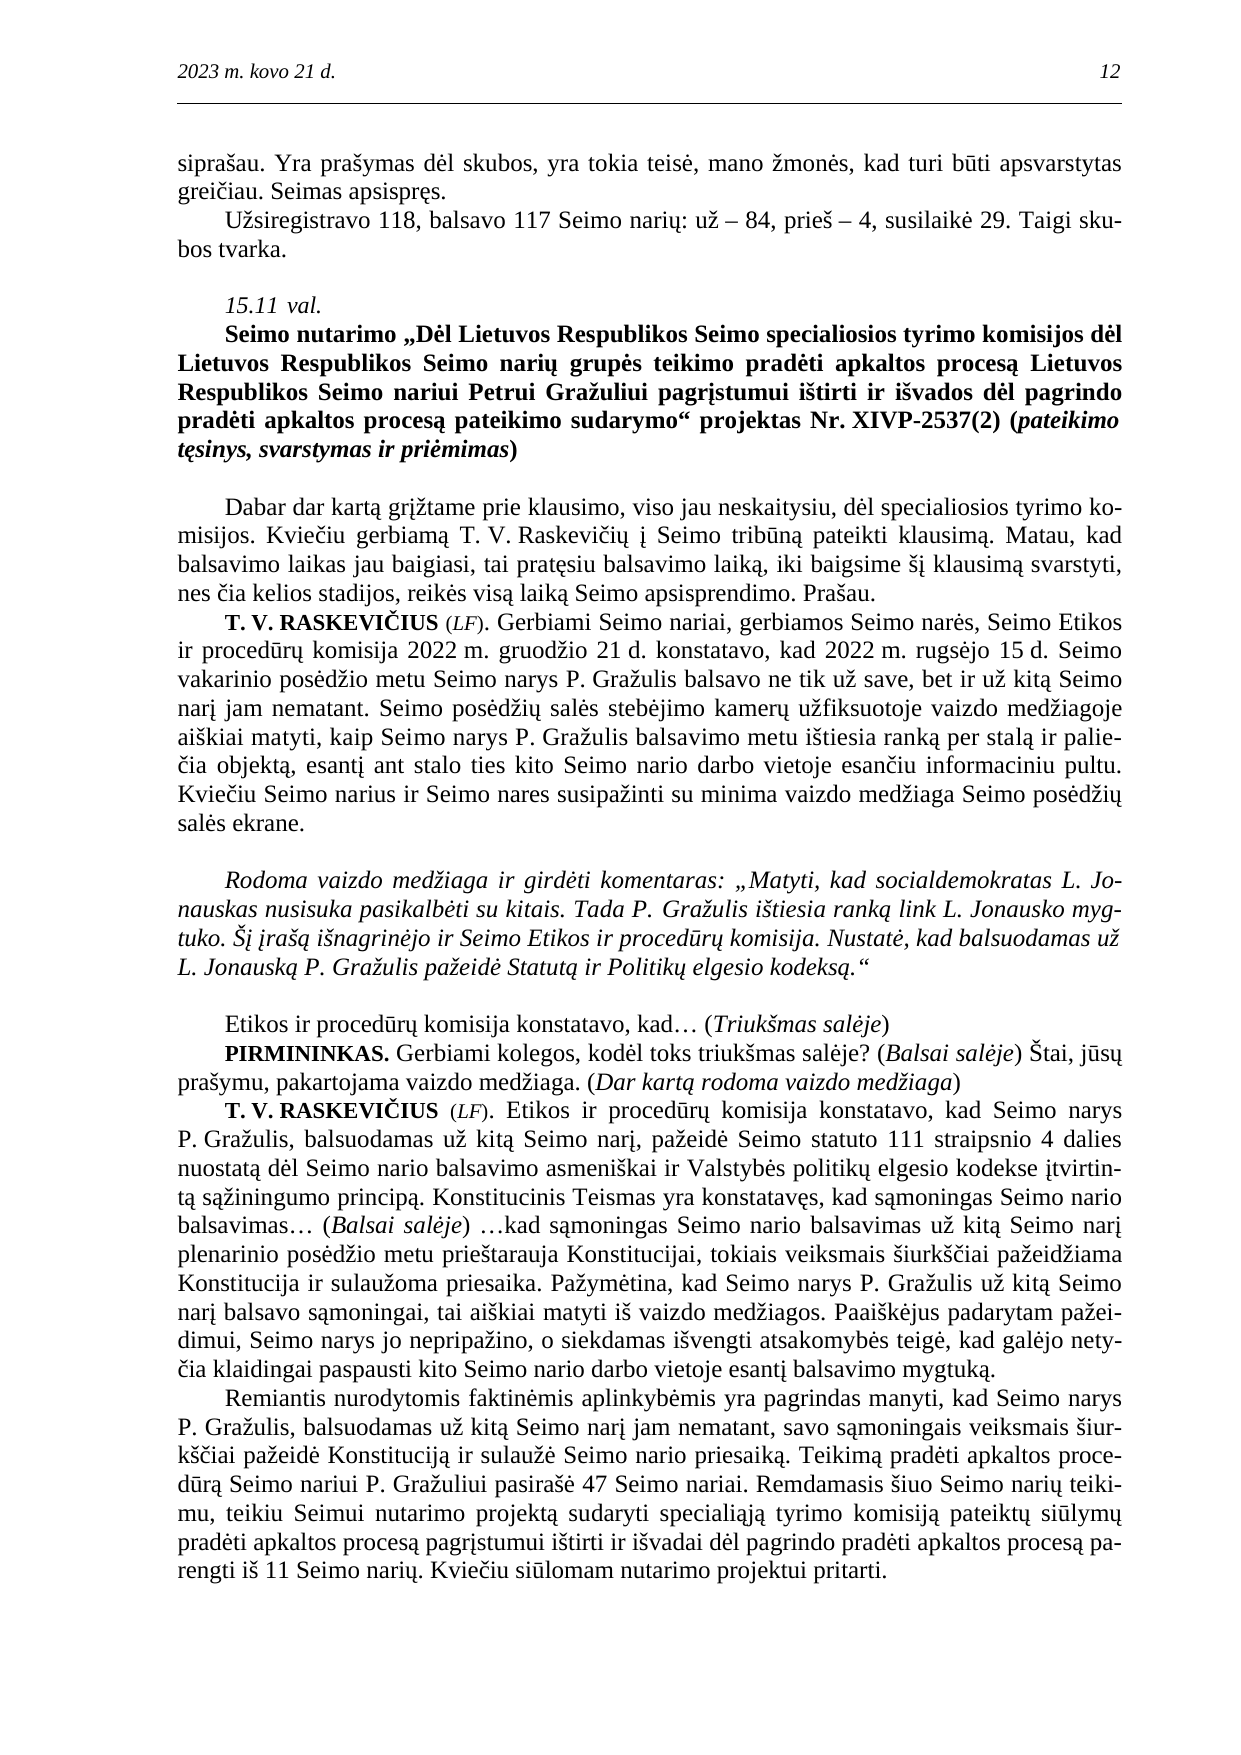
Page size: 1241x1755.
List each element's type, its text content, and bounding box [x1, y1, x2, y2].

text Sei­mo nu­ta­ri­mo „Dėl Lie­tu­vos Res­pub­li­kos Sei­mo spe­cia­lio­sios ty­ri­mo ko­mi­si­jos dėl Lie­tu­vos Res­pub­li­kos Sei­mo na­rių gru­pės tei­ki­mo pra­dė­ti ap­kal­tos pro­ce­są Lie­tu­vos Res­pub­li­kos Sei­mo na­riui Pet­rui Gra­žu­liui pa­grįs­tu­mui iš­tir­ti ir iš­va­dos dėl pa­grin­do pra­dė­ti ap­kal­tos pro­ce­są pa­tei­ki­mo su­da­ry­mo“ pro­jek­tas Nr. XIVP-2537(2) (pa­tei­ki­mo tę­si­nys, svars­ty­mas ir pri­ėmi­mas) [177, 319, 1122, 463]
text si­pra­šau. Yra pra­šy­mas dėl sku­bos, yra to­kia tei­sė, ma­no žmo­nės, kad tu­ri bū­ti ap­svars­ty­tas grei­čiau. Sei­mas ap­si­spręs. [177, 148, 1122, 205]
text T. V. RASKEVIČIUS (LF). Ger­bia­mi Sei­mo na­riai, ger­bia­mos Sei­mo na­rės, Sei­mo Eti­kos ir pro­ce­dū­rų ko­mi­si­ja 2022 m. gruo­džio 21 d. kon­sta­ta­vo, kad 2022 m. rug­sė­jo 15 d. Sei­mo va­ka­ri­nio po­sė­džio me­tu Sei­mo na­rys P. Gra­žu­lis bal­sa­vo ne tik už sa­ve, bet ir už ki­tą Sei­mo na­rį jam ne­ma­tant. Sei­mo po­sė­džių sa­lės ste­bė­ji­mo ka­me­rų už­fik­suo­to­je vaiz­do me­džia­go­je aiš­kiai ma­ty­ti, kaip Sei­mo na­rys P. Gra­žu­lis bal­sa­vi­mo me­tu iš­tie­sia ran­ką per sta­lą ir pa­lie­čia ob­jek­tą, esan­tį ant sta­lo ties ki­to Sei­mo na­rio dar­bo vie­to­je esan­čiu in­for­ma­ci­niu pul­tu. Kvie­čiu Sei­mo na­rius ir Sei­mo na­res su­si­pa­žin­ti su mi­ni­ma vaiz­do me­džia­ga Sei­mo po­sė­džių sa­lės ek­ra­ne. [177, 607, 1122, 837]
text Ro­do­ma vaiz­do me­džia­ga ir gir­dė­ti ko­men­ta­ras: „Ma­ty­ti, kad so­cial­de­mok­ra­tas L. Jo­naus­kas nu­si­su­ka pa­si­kal­bė­ti su ki­tais. Ta­da P. Gra­žu­lis iš­tie­sia ran­ką link L. Jo­naus­ko myg­tu­ko. Šį įra­šą iš­nag­ri­nė­jo ir Sei­mo Eti­kos ir pro­ce­dū­rų ko­mi­si­ja. Nu­sta­tė, kad bal­suo­da­mas už L. Jo­naus­ką P. Gra­žu­lis pa­žei­dė Sta­tu­tą ir Po­li­ti­kų el­ge­sio ko­dek­są.“ [177, 865, 1122, 980]
text Da­bar dar kar­tą grįž­ta­me prie klau­si­mo, vi­so jau ne­skai­ty­siu, dėl spe­cia­lio­sios ty­ri­mo ko­mi­si­jos. Kvie­čiu ger­bia­mą T. V. Ras­ke­vi­čių į Sei­mo tri­bū­ną pa­teik­ti klau­si­mą. Ma­tau, kad bal­sa­vi­mo lai­kas jau bai­gia­si, tai pra­tę­siu bal­sa­vi­mo lai­ką, iki baig­si­me šį klau­si­mą svars­ty­ti, nes čia ke­lios sta­di­jos, rei­kės vi­są lai­ką Sei­mo ap­si­spren­di­mo. Pra­šau. [177, 492, 1122, 607]
text Eti­kos ir pro­ce­dū­rų ko­mi­si­ja kon­sta­ta­vo, kad… (Triukš­mas sa­lė­je) [177, 1009, 1122, 1038]
text PIRMININKAS. Ger­bia­mi ko­le­gos, ko­dėl toks triukš­mas sa­lė­je? (Bal­sai sa­lė­je) Štai, jū­sų pra­šy­mu, pa­kar­to­ja­ma vaiz­do me­džia­ga. (Dar kar­tą ro­do­ma vaiz­do me­džia­ga) [177, 1038, 1122, 1095]
text Re­mian­tis nu­ro­dy­to­mis fak­ti­nė­mis ap­lin­ky­bė­mis yra pa­grin­das ma­ny­ti, kad Sei­mo na­rys P. Gra­žu­lis, bal­suo­da­mas už ki­tą Sei­mo na­rį jam ne­ma­tant, sa­vo są­mo­nin­gais veiks­mais šiur­kš­čiai pa­žei­dė Kon­sti­tu­ci­ją ir su­lau­žė Sei­mo na­rio prie­sai­ką. Tei­ki­mą pra­dė­ti ap­kal­tos pro­ce­dū­rą Sei­mo na­riui P. Gra­žu­liui pa­si­ra­šė 47 Sei­mo na­riai. Rem­da­ma­sis šiuo Sei­mo na­rių tei­ki­mu, tei­kiu Sei­mui nu­ta­ri­mo pro­jek­tą su­da­ry­ti spe­cia­li­ą­ją ty­ri­mo ko­mi­si­ją pa­teik­tų siū­ly­mų pra­dė­ti ap­kal­tos pro­ce­są pa­grįs­tu­mui iš­tir­ti ir iš­va­dai dėl pa­grin­do pra­dė­ti ap­kal­tos pro­ce­są pa­reng­ti iš 11 Sei­mo na­rių. Kvie­čiu siū­lo­mam nu­ta­ri­mo pro­jek­tui pri­tar­ti. [177, 1383, 1122, 1584]
text Už­si­re­gist­ra­vo 118, bal­sa­vo 117 Sei­mo na­rių: už – 84, prieš – 4, su­si­lai­kė 29. Tai­gi sku­bos tvar­ka. [177, 205, 1122, 263]
text 15.11 val. [224, 291, 1122, 319]
text T. V. RASKEVIČIUS (LF). Eti­kos ir pro­ce­dū­rų ko­mi­si­ja kon­sta­ta­vo, kad Sei­mo na­rys P. Gra­žu­lis, bal­suo­da­mas už ki­tą Sei­mo na­rį, pa­žei­dė Sei­mo sta­tu­to 111 straips­nio 4 da­lies nuo­sta­tą dėl Sei­mo na­rio bal­sa­vi­mo as­me­niš­kai ir Vals­ty­bės po­li­ti­kų el­ge­sio ko­dek­se įtvir­tin­-tą są­ži­nin­gu­mo prin­ci­pą. Kon­sti­tu­ci­nis Teis­mas yra kon­sta­ta­vęs, kad są­mo­nin­gas Sei­mo na­rio bal­sa­vi­mas… (Bal­sai sa­lė­je) …kad są­mo­nin­gas Sei­mo na­rio bal­sa­vi­mas už ki­tą Sei­mo na­rį ple­na­ri­nio po­sė­džio me­tu prieš­ta­rau­ja Kon­sti­tu­ci­jai, to­kiais veiks­mais šiurkš­čiai pa­žei­džia­ma Kon­sti­tu­ci­ja ir su­lau­žo­ma prie­sai­ka. Pa­žy­mė­ti­na, kad Sei­mo na­rys P. Gra­žu­lis už ki­tą Sei­mo na­rį bal­sa­vo są­mo­nin­gai, tai aiš­kiai ma­ty­ti iš vaiz­do me­džia­gos. Pa­aiš­kė­jus pa­da­ry­tam pa­žei­di­mui, Sei­mo na­rys jo ne­pri­pa­ži­no, o siek­da­mas iš­veng­ti at­sa­ko­my­bės tei­gė, kad ga­lė­jo ne­ty­čia klai­din­gai pa­spaus­ti ki­to Sei­mo na­rio dar­bo vie­to­je esan­tį bal­sa­vi­mo myg­tu­ką. [177, 1095, 1122, 1383]
